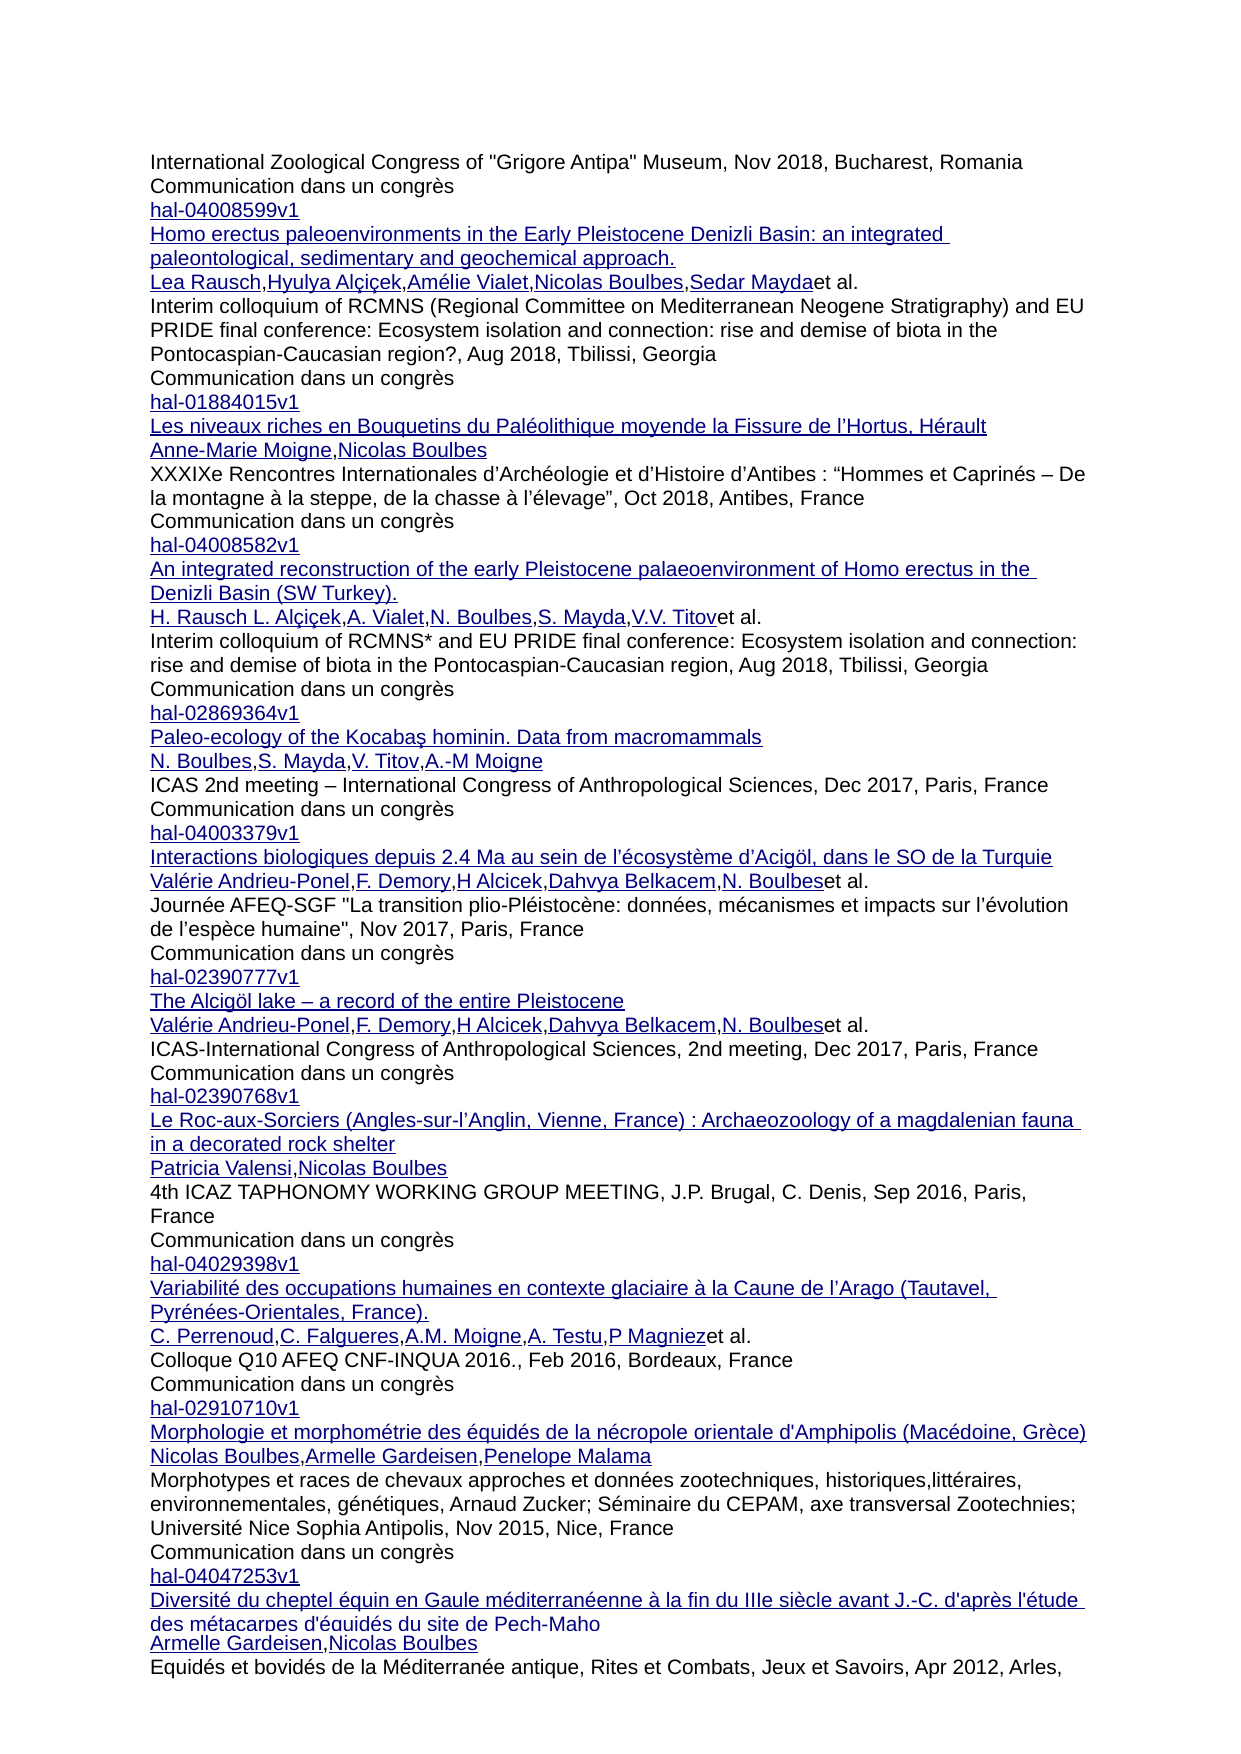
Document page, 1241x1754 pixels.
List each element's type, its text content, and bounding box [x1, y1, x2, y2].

table_cell International Zoological Congress of "Grigore Antipa" Museum, Nov 2018, Bucharest, Romania Communication dans un congrès hal-04008599v1 [150, 150, 1090, 222]
table_cell Le Roc-aux-Sorciers (Angles-sur-l’Anglin, Vienne, France) : Archaeozoology of a magdalenian fauna in a decorated rock shelter Patricia Valensi,Nicolas Boulbes 4th ICAZ TAPHONOMY WORKING GROUP MEETING, J.P. Brugal, C. Denis, Sep 2016, Paris, France Communication dans un congrès hal-04029398v1 [150, 1108, 1090, 1276]
table_cell Homo erectus paleoenvironments in the Early Pleistocene Denizli Basin: an integrated paleontological, sedimentary and geochemical approach. Lea Rausch,Hyulya Alçiçek,Amélie Vialet,Nicolas Boulbes,Sedar Maydaet al. Interim colloquium of RCMNS (Regional Committee on Mediterranean Neogene Stratigraphy) and EU PRIDE final conference: Ecosystem isolation and connection: rise and demise of biota in the Pontocaspian-Caucasian region?, Aug 2018, Tbilissi, Georgia Communication dans un congrès hal-01884015v1 [150, 222, 1090, 413]
table_cell Diversité du cheptel équin en Gaule méditerranéenne à la fin du IIIe siècle avant J.-C. d'après l'étude des métacarpes d'équidés du site de Pech-Maho Armelle Gardeisen,Nicolas Boulbes Equidés et bovidés de la Méditerranée antique, Rites et Combats, Jeux et Savoirs, Apr 2012, Arles, [150, 1588, 1090, 1679]
table_cell Les niveaux riches en Bouquetins du Paléolithique moyende la Fissure de l’Hortus, Hérault Anne-Marie Moigne,Nicolas Boulbes XXXIXe Rencontres Internationales d’Archéologie et d’Histoire d’Antibes : “Hommes et Caprinés – De la montagne à la steppe, de la chasse à l’élevage”, Oct 2018, Antibes, France Communication dans un congrès hal-04008582v1 [150, 414, 1090, 557]
table_cell Paleo-ecology of the Kocabaş hominin. Data from macromammals N. Boulbes,S. Mayda,V. Titov,A.-M Moigne ICAS 2nd meeting – International Congress of Anthropological Sciences, Dec 2017, Paris, France Communication dans un congrès hal-04003379v1 [150, 725, 1090, 845]
table_cell Interactions biologiques depuis 2.4 Ma au sein de l’écosystème d’Acigöl, dans le SO de la Turquie Valérie Andrieu-Ponel,F. Demory,H Alcicek,Dahvya Belkacem,N. Boulbeset al. Journée AFEQ-SGF "La transition plio-Pléistocène: données, mécanismes et impacts sur l’évolution de l’espèce humaine", Nov 2017, Paris, France Communication dans un congrès hal-02390777v1 [150, 845, 1090, 988]
table_cell An integrated reconstruction of the early Pleistocene palaeoenvironment of Homo erectus in the Denizli Basin (SW Turkey). H. Rausch L. Alçiçek,A. Vialet,N. Boulbes,S. Mayda,V.V. Titovet al. Interim colloquium of RCMNS* and EU PRIDE final conference: Ecosystem isolation and connection: rise and demise of biota in the Pontocaspian-Caucasian region, Aug 2018, Tbilissi, Georgia Communication dans un congrès hal-02869364v1 [150, 557, 1090, 725]
table_cell The Alcigöl lake – a record of the entire Pleistocene Valérie Andrieu-Ponel,F. Demory,H Alcicek,Dahvya Belkacem,N. Boulbeset al. ICAS-International Congress of Anthropological Sciences, 2nd meeting, Dec 2017, Paris, France Communication dans un congrès hal-02390768v1 [150, 989, 1090, 1108]
table_cell Variabilité des occupations humaines en contexte glaciaire à la Caune de l’Arago (Tautavel, Pyrénées-Orientales, France). C. Perrenoud,C. Falgueres,A.M. Moigne,A. Testu,P Magniezet al. Colloque Q10 AFEQ CNF-INQUA 2016., Feb 2016, Bordeaux, France Communication dans un congrès hal-02910710v1 [150, 1276, 1090, 1420]
table_cell Morphologie et morphométrie des équidés de la nécropole orientale d'Amphipolis (Macédoine, Grèce) Nicolas Boulbes,Armelle Gardeisen,Penelope Malama Morphotypes et races de chevaux approches et données zootechniques, historiques,littéraires, environnementales, génétiques, Arnaud Zucker; Séminaire du CEPAM, axe transversal Zootechnies; Université Nice Sophia Antipolis, Nov 2015, Nice, France Communication dans un congrès hal-04047253v1 [150, 1420, 1090, 1587]
